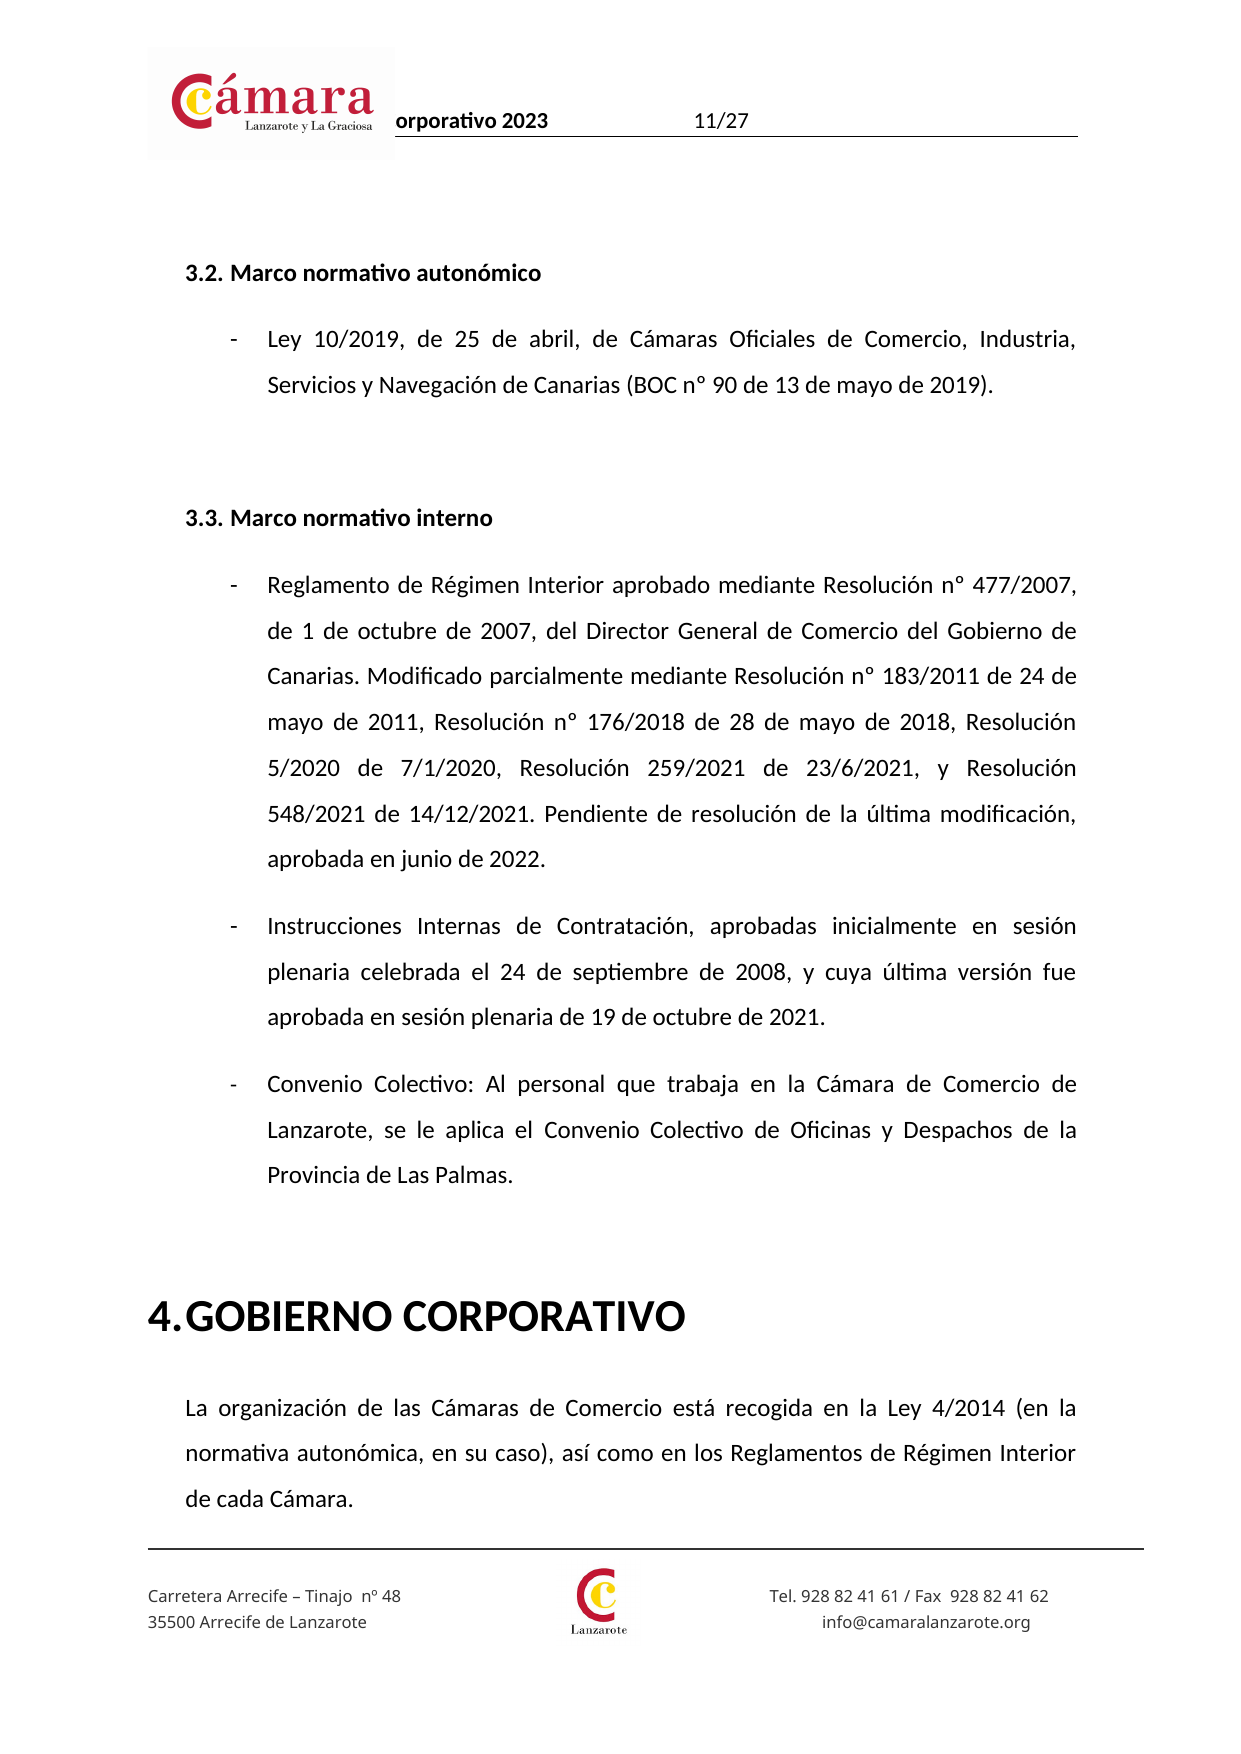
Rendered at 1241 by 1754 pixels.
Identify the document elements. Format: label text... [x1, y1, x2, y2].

list Marco normativo interno [185, 502, 1078, 533]
list Convenio Colectivo: Al personal que trabaja en la Cámara de Comercio de Lanzarote, se le aplica el Convenio Colectivo de Oficinas y Despachos de la Provincia de Las Palmas. [230, 1068, 1078, 1190]
text La organización de las Cámaras de Comercio está recogida en la Ley 4/2014 (en la normativa autonómica, en su caso), así como en los Reglamentos de Régimen Interior de cada Cámara. [185, 1392, 1078, 1514]
list Reglamento de Régimen Interior aprobado mediante Resolución nº 477/2007, de 1 de octubre de 2007, del Director General de Comercio del Gobierno de Canarias. Modificado parcialmente mediante Resolución nº 183/2011 de 24 de mayo de 2011, Resolución nº 176/2018 de 28 de mayo de 2018, Resolución 5/2020 de 7/1/2020, Resolución 259/2021 de 23/6/2021, y Resolución 548/2021 de 14/12/2021. Pendiente de resolución de la última modificación, aprobada en junio de 2022. [230, 569, 1078, 874]
list Instrucciones Internas de Contratación, aprobadas inicialmente en sesión plenaria celebrada el 24 de septiembre de 2008, y cuya última versión fue aprobada en sesión plenaria de 19 de octubre de 2021. [230, 910, 1078, 1032]
list GOBIERNO CORPORATIVO [148, 1287, 1078, 1343]
list Ley 10/2019, de 25 de abril, de Cámaras Oficiales de Comercio, Industria, Servicios y Navegación de Canarias (BOC nº 90 de 13 de mayo de 2019). [230, 324, 1078, 400]
list Marco normativo autonómico [185, 257, 1078, 288]
